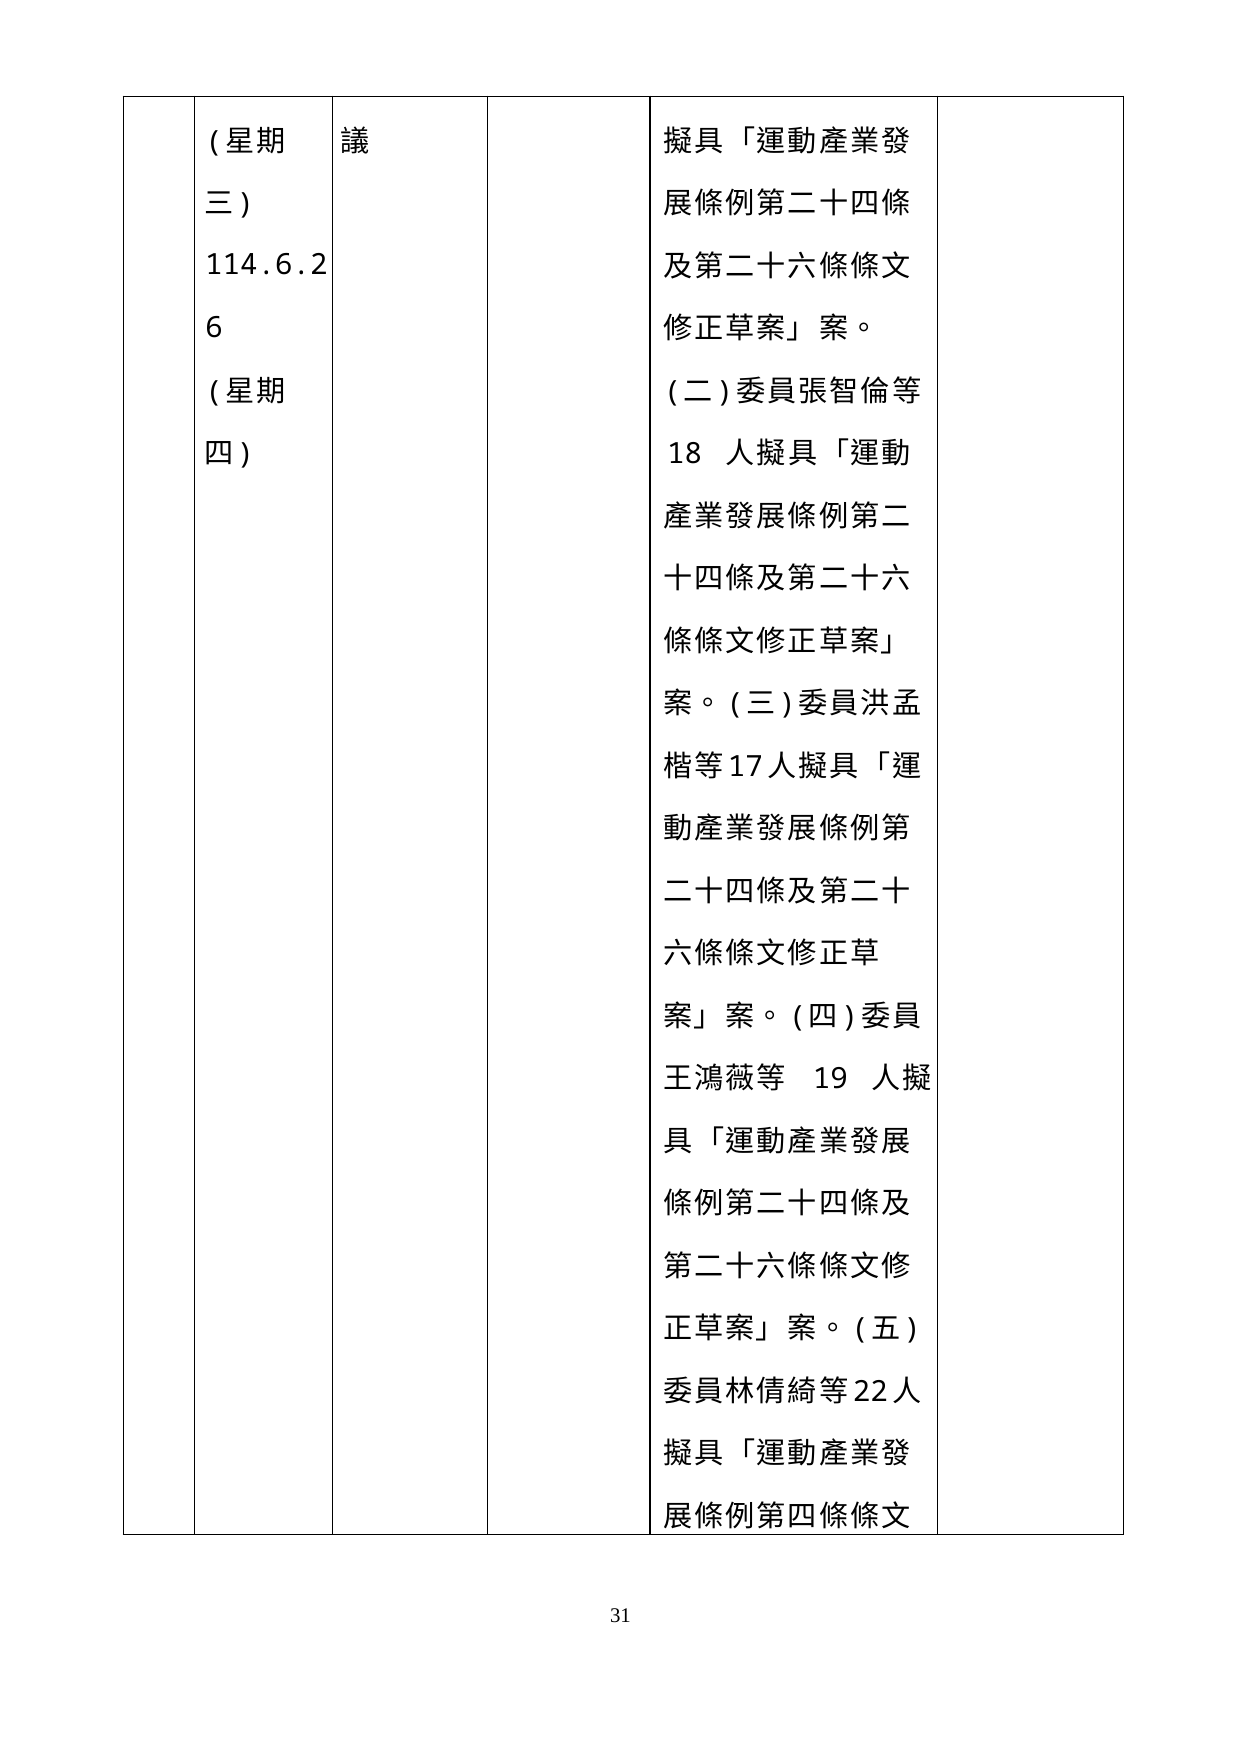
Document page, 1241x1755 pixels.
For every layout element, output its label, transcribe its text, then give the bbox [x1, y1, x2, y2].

table_cell [488, 97, 649, 1534]
table_cell 擬具「運動產業發展條例第二十四條及第二十六條條文修正草案」案。(二)委員張智倫等 18 人擬具「運動產業發展條例第二十四條及第二十六條條文修正草案」案。(三)委員洪孟楷等17人擬具「運動產業發展條例第二十四條及第二十六條條文修正草案」案。(四)委員王鴻薇等 19 人擬具「運動產業發展條例第二十四條及第二十六條條文修正草案」案。(五)委員林倩綺等22人擬具「運動產業發展條例第四條條文 [651, 97, 937, 1534]
table_cell [124, 97, 194, 1534]
table_cell (星期三) 114.6.26 (星期四) [195, 97, 332, 1534]
table_cell [938, 97, 1123, 1534]
table_cell 議 [333, 97, 487, 1534]
